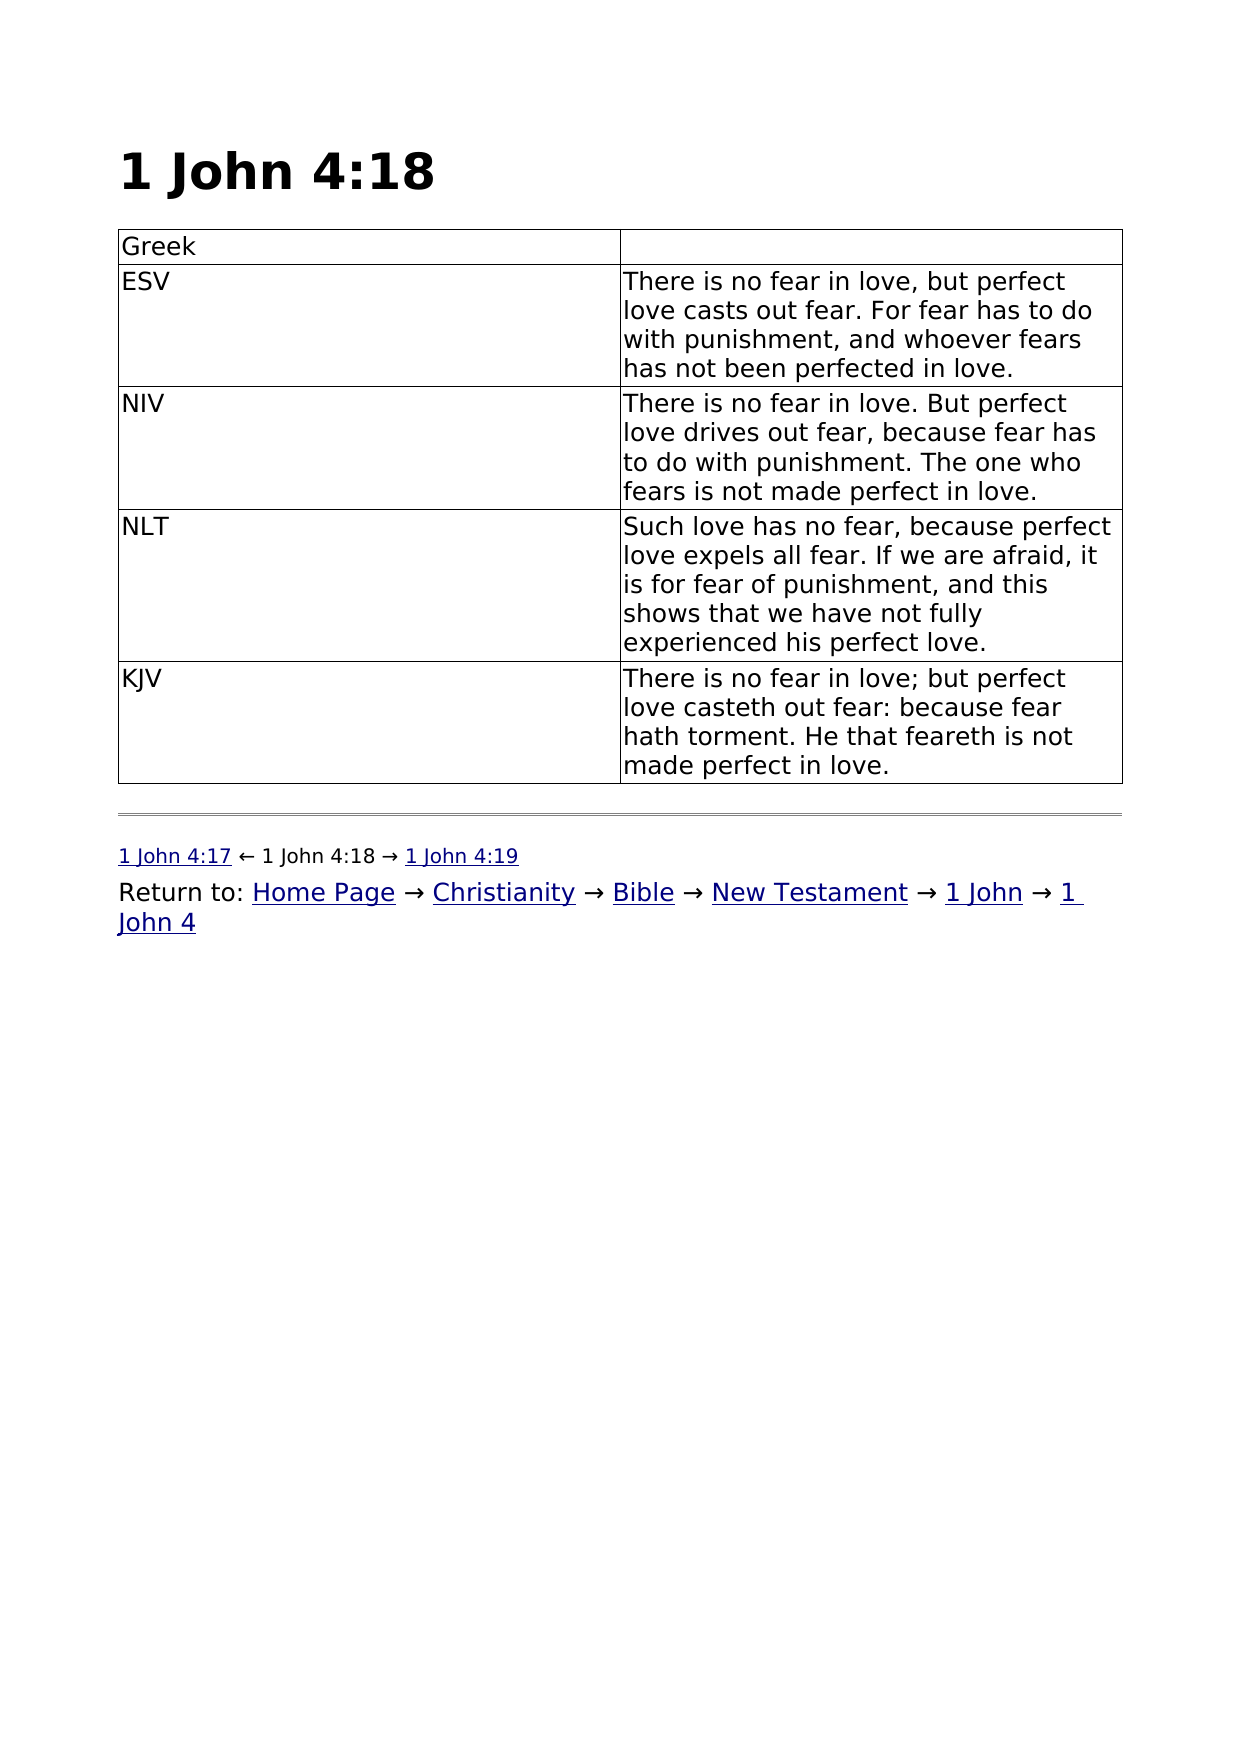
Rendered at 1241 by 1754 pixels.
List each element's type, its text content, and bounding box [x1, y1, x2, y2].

table_cell NIV [119, 387, 620, 509]
table_cell There is no fear in love; but perfect love casteth out fear: because fear hath torment. He that feareth is not made perfect in love. [621, 662, 1122, 783]
table_header Greek [119, 230, 620, 264]
table_cell KJV [119, 662, 620, 783]
text Return to: Home Page → Christianity → Bible → New Testament → 1 John → 1 John 4 [118, 879, 1122, 937]
subtitle 1 John 4:18 [118, 143, 1122, 201]
table_cell Such love has no fear, because perfect love expels all fear. If we are afraid, it is for fear of punishment, and this shows that we have not fully experienced his perfect love. [621, 510, 1122, 661]
table_cell There is no fear in love. But perfect love drives out fear, because fear has to do with punishment. The one who fears is not made perfect in love. [621, 387, 1122, 509]
table_cell NLT [119, 510, 620, 661]
table_cell ESV [119, 265, 620, 386]
table_cell There is no fear in love, but perfect love casts out fear. For fear has to do with punishment, and whoever fears has not been perfected in love. [621, 265, 1122, 386]
text 1 John 4:17 ← 1 John 4:18 → 1 John 4:19 [118, 844, 1122, 879]
table_header [621, 230, 1122, 264]
